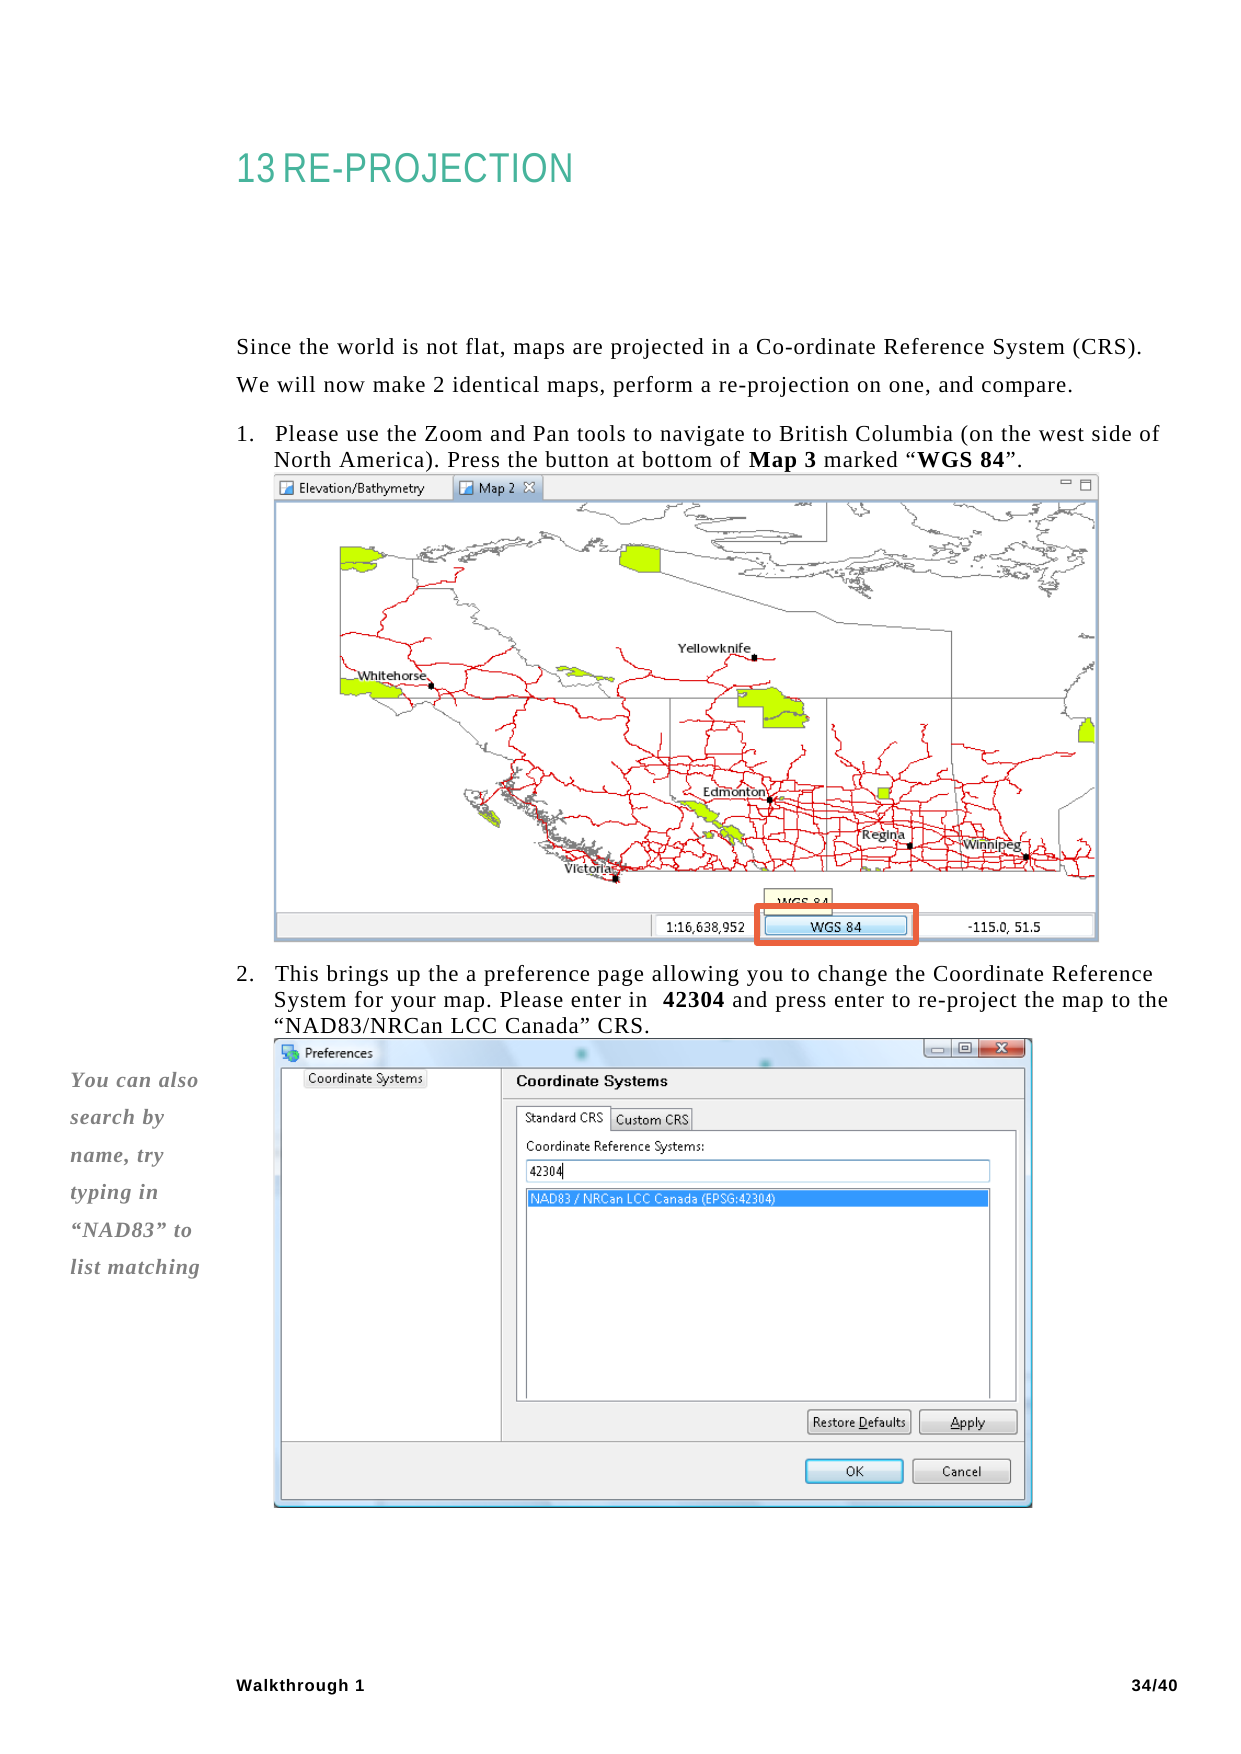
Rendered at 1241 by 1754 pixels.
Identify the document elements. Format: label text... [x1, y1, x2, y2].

picture [273, 1038, 1033, 1508]
picture [273, 472, 1100, 943]
text Since the world is not flat, maps are projected in a Co-ordinate Reference System (CRS). We will now make 2 identical maps, perform a re-projection on one, and compare. [236, 322, 1181, 397]
list This brings up the a preference page allowing you to change the Coordinate Reference System for your map. Please enter in 42304 and press enter to re-project the map to the “NAD83/NRCan LCC Canada” CRS. [236, 959, 1181, 1507]
picture [760, 909, 913, 940]
list Please use the Zoom and Pan tools to navigate to British Columbia (on the west side of North America). Press the button at bottom of Map 3 marked “WGS 84”. [236, 420, 1181, 943]
list You can also search by name, try typing in “NAD83” to list matching projections [70, 1054, 218, 1284]
subtitle Re-projection [236, 143, 1181, 191]
